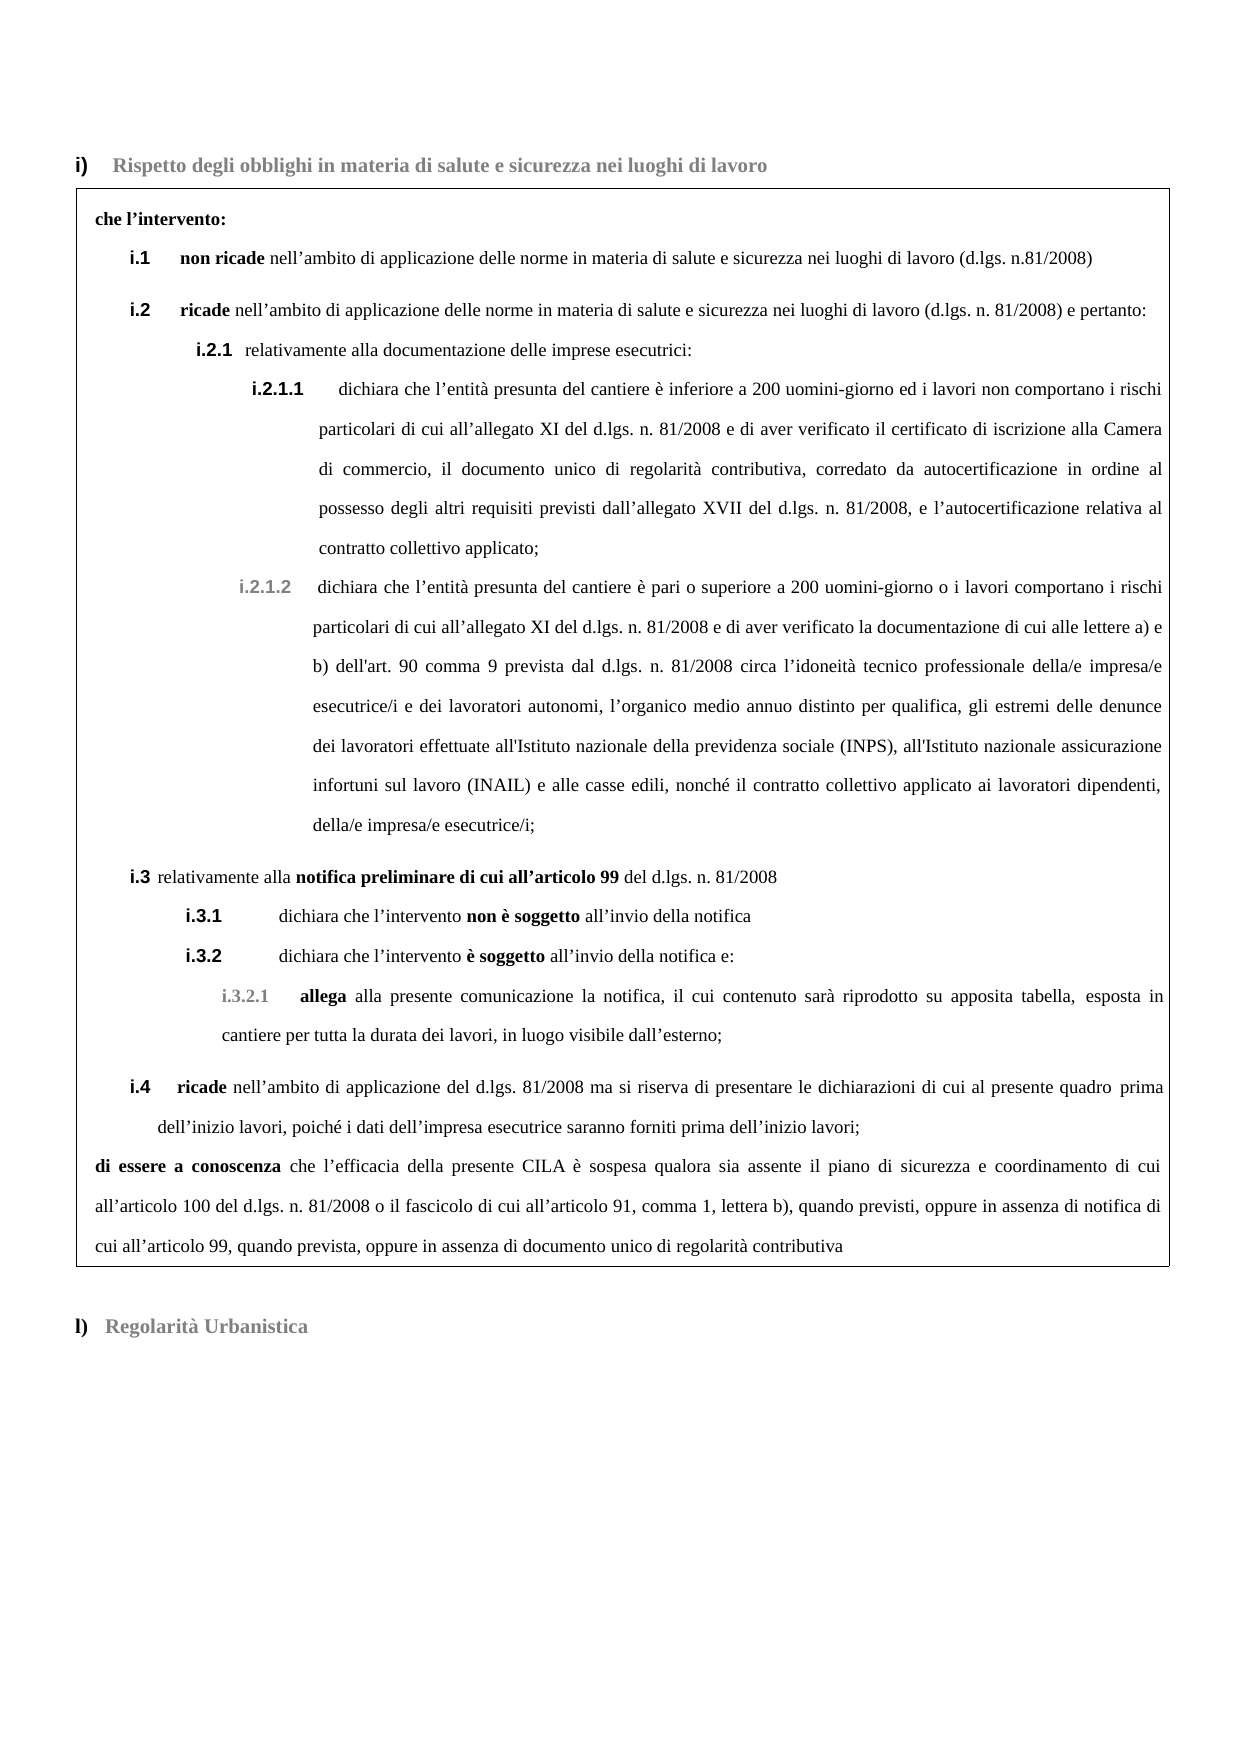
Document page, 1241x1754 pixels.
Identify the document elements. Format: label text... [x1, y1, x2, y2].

table_header che l’intervento:  non ricade nell’ambito di applicazione delle norme in materia di salute e sicurezza nei luoghi di lavoro (d.lgs. n.81/2008)  ricade nell’ambito di applicazione delle norme in materia di salute e sicurezza nei luoghi di lavoro (d.lgs. n. 81/2008) e pertanto: relativamente alla documentazione delle imprese esecutrici:  dichiara che l’entità presunta del cantiere è inferiore a 200 uomini-giorno ed i lavori non comportano i rischi particolari di cui all’allegato XI del d.lgs. n. 81/2008 e di aver verificato il certificato di iscrizione alla Camera di commercio, il documento unico di regolarità contributiva, corredato da autocertificazione in ordine al possesso degli altri requisiti previsti dall’allegato XVII del d.lgs. n. 81/2008, e l’autocertificazione relativa al contratto collettivo applicato; i.2.1.2  dichiara che l’entità presunta del cantiere è pari o superiore a 200 uomini-giorno o i lavori comportano i rischi particolari di cui all’allegato XI del d.lgs. n. 81/2008 e di aver verificato la documentazione di cui alle lettere a) e b) dell'art. 90 comma 9 prevista dal d.lgs. n. 81/2008 circa l’idoneità tecnico professionale della/e impresa/e esecutrice/i e dei lavoratori autonomi, l’organico medio annuo distinto per qualifica, gli estremi delle denunce dei lavoratori effettuate all'Istituto nazionale della previdenza sociale (INPS), all'Istituto nazionale assicurazione infortuni sul lavoro (INAIL) e alle casse edili, nonché il contratto collettivo applicato ai lavoratori dipendenti, della/e impresa/e esecutrice/i; relativamente alla notifica preliminare di cui all’articolo 99 del d.lgs. n. 81/2008  dichiara che l’intervento non è soggetto all’invio della notifica  dichiara che l’intervento è soggetto all’invio della notifica e: i.3.2.1  allega alla presente comunicazione la notifica, il cui contenuto sarà riprodotto su apposita tabella, esposta in cantiere per tutta la durata dei lavori, in luogo visibile dall’esterno;  ricade nell’ambito di applicazione del d.lgs. 81/2008 ma si riserva di presentare le dichiarazioni di cui al presente quadro prima dell’inizio lavori, poiché i dati dell’impresa esecutrice saranno forniti prima dell’inizio lavori; di essere a conoscenza che l’efficacia della presente CILA è sospesa qualora sia assente il piano di sicurezza e coordinamento di cui all’articolo 100 del d.lgs. n. 81/2008 o il fascicolo di cui all’articolo 91, comma 1, lettera b), quando previsti, oppure in assenza di notifica di cui all’articolo 99, quando prevista, oppure in assenza di documento unico di regolarità contributiva [77, 189, 1169, 1266]
list Rispetto degli obblighi in materia di salute e sicurezza nei luoghi di lavoro [75, 144, 1165, 179]
text l) Regolarità Urbanistica [75, 179, 1165, 1338]
